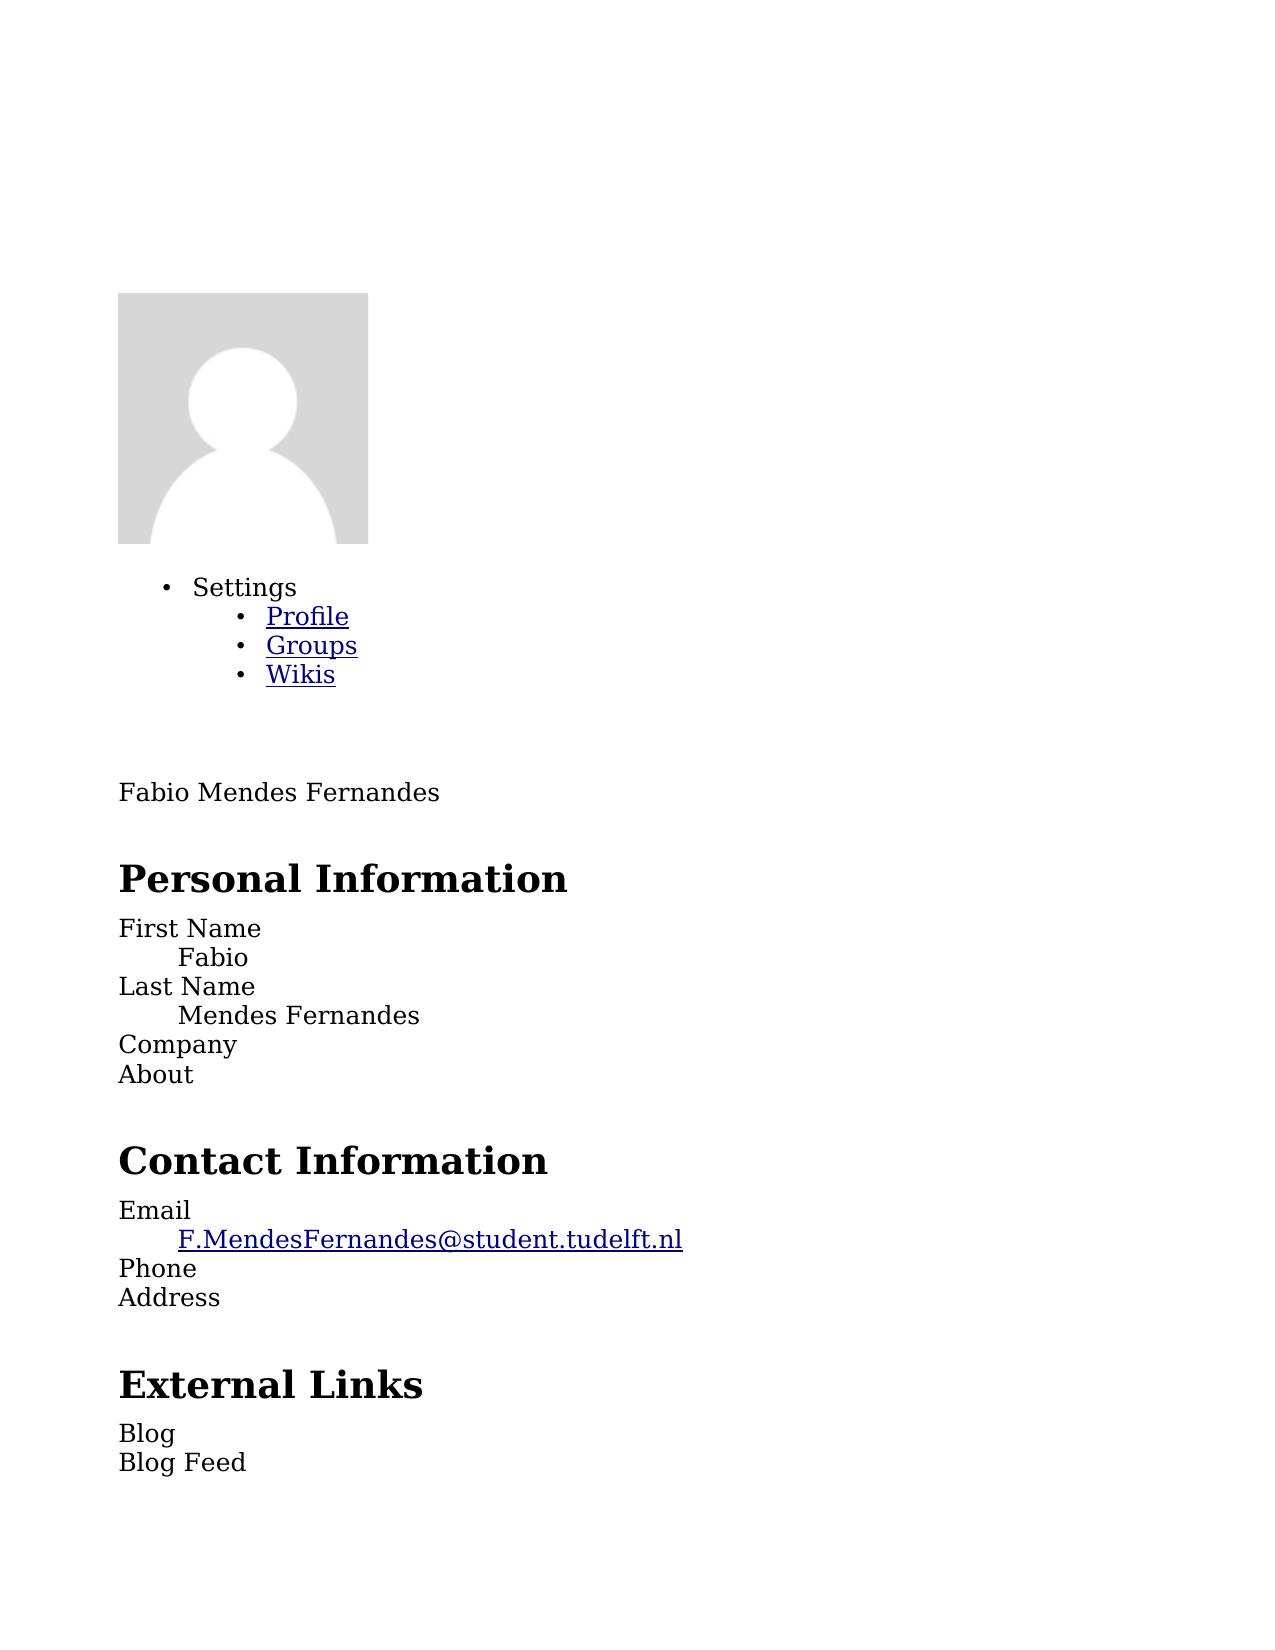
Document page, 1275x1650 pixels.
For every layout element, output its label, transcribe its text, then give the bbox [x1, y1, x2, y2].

subtitle Contact Information [118, 1139, 1216, 1183]
subtitle About [118, 1060, 1216, 1089]
list Profile [236, 602, 1216, 631]
subtitle First Name [118, 914, 1216, 943]
list Mendes Fernandes [177, 1001, 1216, 1031]
subtitle Email [118, 1196, 1216, 1225]
list Wikis [236, 661, 1216, 690]
subtitle Last Name [118, 972, 1216, 1001]
picture [118, 293, 369, 544]
text Fabio Mendes Fernandes [118, 778, 1216, 807]
subtitle Blog Feed [118, 1448, 1216, 1478]
subtitle External Links [118, 1363, 1216, 1407]
list F.MendesFernandes@student.tudelft.nl [177, 1225, 1216, 1254]
subtitle Phone [118, 1254, 1216, 1283]
list Groups [236, 631, 1216, 661]
list Settings [162, 573, 1216, 602]
list Fabio [177, 943, 1216, 972]
subtitle Company [118, 1031, 1216, 1060]
subtitle Blog [118, 1419, 1216, 1448]
subtitle Address [118, 1283, 1216, 1312]
subtitle Personal Information [118, 857, 1216, 901]
